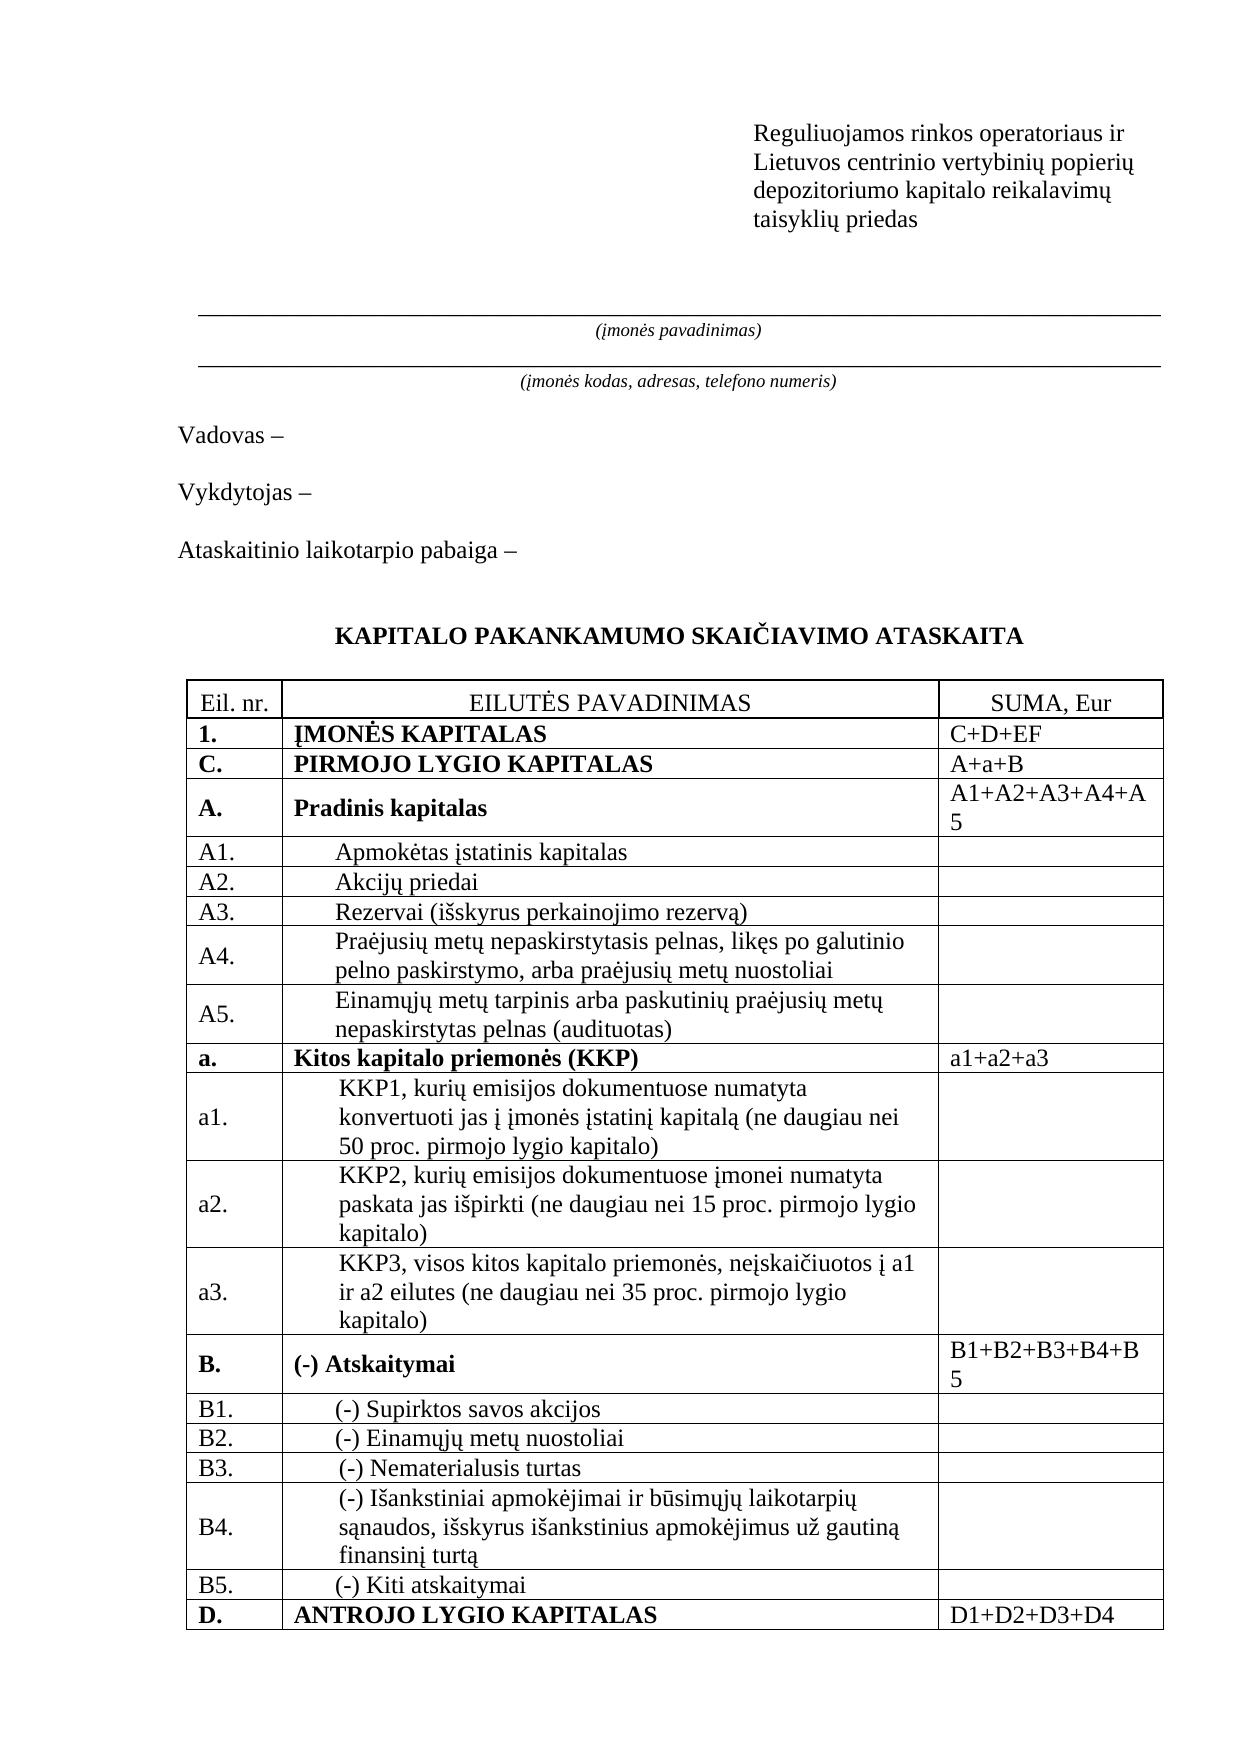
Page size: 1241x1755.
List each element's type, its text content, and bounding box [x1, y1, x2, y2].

table_cell A+a+B [939, 749, 1163, 777]
table_cell Rezervai (išskyrus perkainojimo rezervą) [283, 897, 938, 925]
text taisyklių priedas [753, 204, 1181, 233]
table_cell [939, 1073, 1163, 1159]
table_cell (-) Išankstiniai apmokėjimai ir būsimųjų laikotarpių sąnaudos, išskyrus išankstinius apmokėjimus už gautiną finansinį turtą [283, 1483, 938, 1569]
table_cell a1+a2+a3 [939, 1044, 1163, 1072]
table_cell [939, 985, 1163, 1042]
text Ataskaitinio laikotarpio pabaiga – [177, 535, 1181, 564]
text _____________________________________________________________________________ [177, 341, 1181, 370]
table_cell Apmokėtas įstatinis kapitalas [283, 837, 938, 866]
text Lietuvos centrinio vertybinių popierių [753, 147, 1181, 176]
table_cell a2. [187, 1161, 282, 1247]
table_cell [939, 1248, 1163, 1334]
table_cell KKP3, visos kitos kapitalo priemonės, neįskaičiuotos į a1 ir a2 eilutes (ne daugiau nei 35 proc. pirmojo lygio kapitalo) [283, 1248, 938, 1334]
table_cell B5. [187, 1570, 282, 1599]
table_cell A. [187, 779, 282, 836]
table_cell [939, 1161, 1163, 1247]
table_header Eil. nr. [188, 681, 281, 717]
table_cell (-) Nematerialusis turtas [283, 1453, 938, 1482]
table_cell B4. [187, 1483, 282, 1569]
table_cell a. [187, 1044, 282, 1072]
table_cell (-) Kiti atskaitymai [283, 1570, 938, 1599]
table_cell A1. [187, 837, 282, 866]
table_cell [939, 1424, 1163, 1452]
table_cell A4. [187, 926, 282, 984]
table_cell B1. [187, 1394, 282, 1422]
table_cell [939, 837, 1163, 866]
text Vadovas – [177, 420, 1181, 449]
table_cell ANTROJO LYGIO KAPITALAS [283, 1600, 938, 1629]
table_cell (-) Atskaitymai [283, 1335, 938, 1393]
table_cell C+D+EF [939, 719, 1163, 748]
table_cell Einamųjų metų tarpinis arba paskutinių praėjusių metų nepaskirstytas pelnas (audituotas) [283, 985, 938, 1042]
table_cell [939, 1483, 1163, 1569]
text KAPITALO PAKANKAMUMO SKAIČIAVIMO ATASKAITA [177, 621, 1181, 650]
table_cell B. [187, 1335, 282, 1393]
table_cell A2. [187, 867, 282, 896]
table_cell D. [187, 1600, 282, 1629]
table_cell Kitos kapitalo priemonės (KKP) [283, 1044, 938, 1072]
table_cell [939, 897, 1163, 925]
table_cell a3. [187, 1248, 282, 1334]
text (įmonės pavadinimas) [177, 319, 1181, 341]
table_cell B2. [187, 1424, 282, 1452]
table_cell D1+D2+D3+D4 [939, 1600, 1163, 1629]
table_cell B1+B2+B3+B4+B5 [939, 1335, 1163, 1393]
table_cell Praėjusių metų nepaskirstytasis pelnas, likęs po galutinio pelno paskirstymo, arba praėjusių metų nuostoliai [283, 926, 938, 984]
table_cell A1+A2+A3+A4+A5 [939, 779, 1163, 836]
table_cell A5. [187, 985, 282, 1042]
table_cell [939, 926, 1163, 984]
table_cell [939, 1453, 1163, 1482]
table_cell C. [187, 749, 282, 777]
text (įmonės kodas, adresas, telefono numeris) [177, 370, 1181, 391]
table_cell 1. [187, 719, 282, 748]
table_cell A3. [187, 897, 282, 925]
text _____________________________________________________________________________ [177, 291, 1181, 319]
text Reguliuojamos rinkos operatoriaus ir [753, 118, 1181, 147]
table_cell [939, 867, 1163, 896]
table_cell ĮMONĖS KAPITALAS [283, 719, 938, 748]
text Vykdytojas – [177, 477, 1181, 506]
table_cell KKP1, kurių emisijos dokumentuose numatyta konvertuoti jas į įmonės įstatinį kapitalą (ne daugiau nei 50 proc. pirmojo lygio kapitalo) [283, 1073, 938, 1159]
table_cell PIRMOJO LYGIO KAPITALAS [283, 749, 938, 777]
table_cell B3. [187, 1453, 282, 1482]
table_cell Akcijų priedai [283, 867, 938, 896]
table_header SUMA, Eur [940, 681, 1162, 717]
table_header EILUTĖS PAVADINIMAS [283, 681, 938, 717]
text depozitoriumo kapitalo reikalavimų [753, 176, 1181, 204]
table_cell [939, 1570, 1163, 1599]
table_cell a1. [187, 1073, 282, 1159]
table_cell Pradinis kapitalas [283, 779, 938, 836]
table_cell (-) Einamųjų metų nuostoliai [283, 1424, 938, 1452]
table_cell [939, 1394, 1163, 1422]
table_cell KKP2, kurių emisijos dokumentuose įmonei numatyta paskata jas išpirkti (ne daugiau nei 15 proc. pirmojo lygio kapitalo) [283, 1161, 938, 1247]
table_cell (-) Supirktos savos akcijos [283, 1394, 938, 1422]
